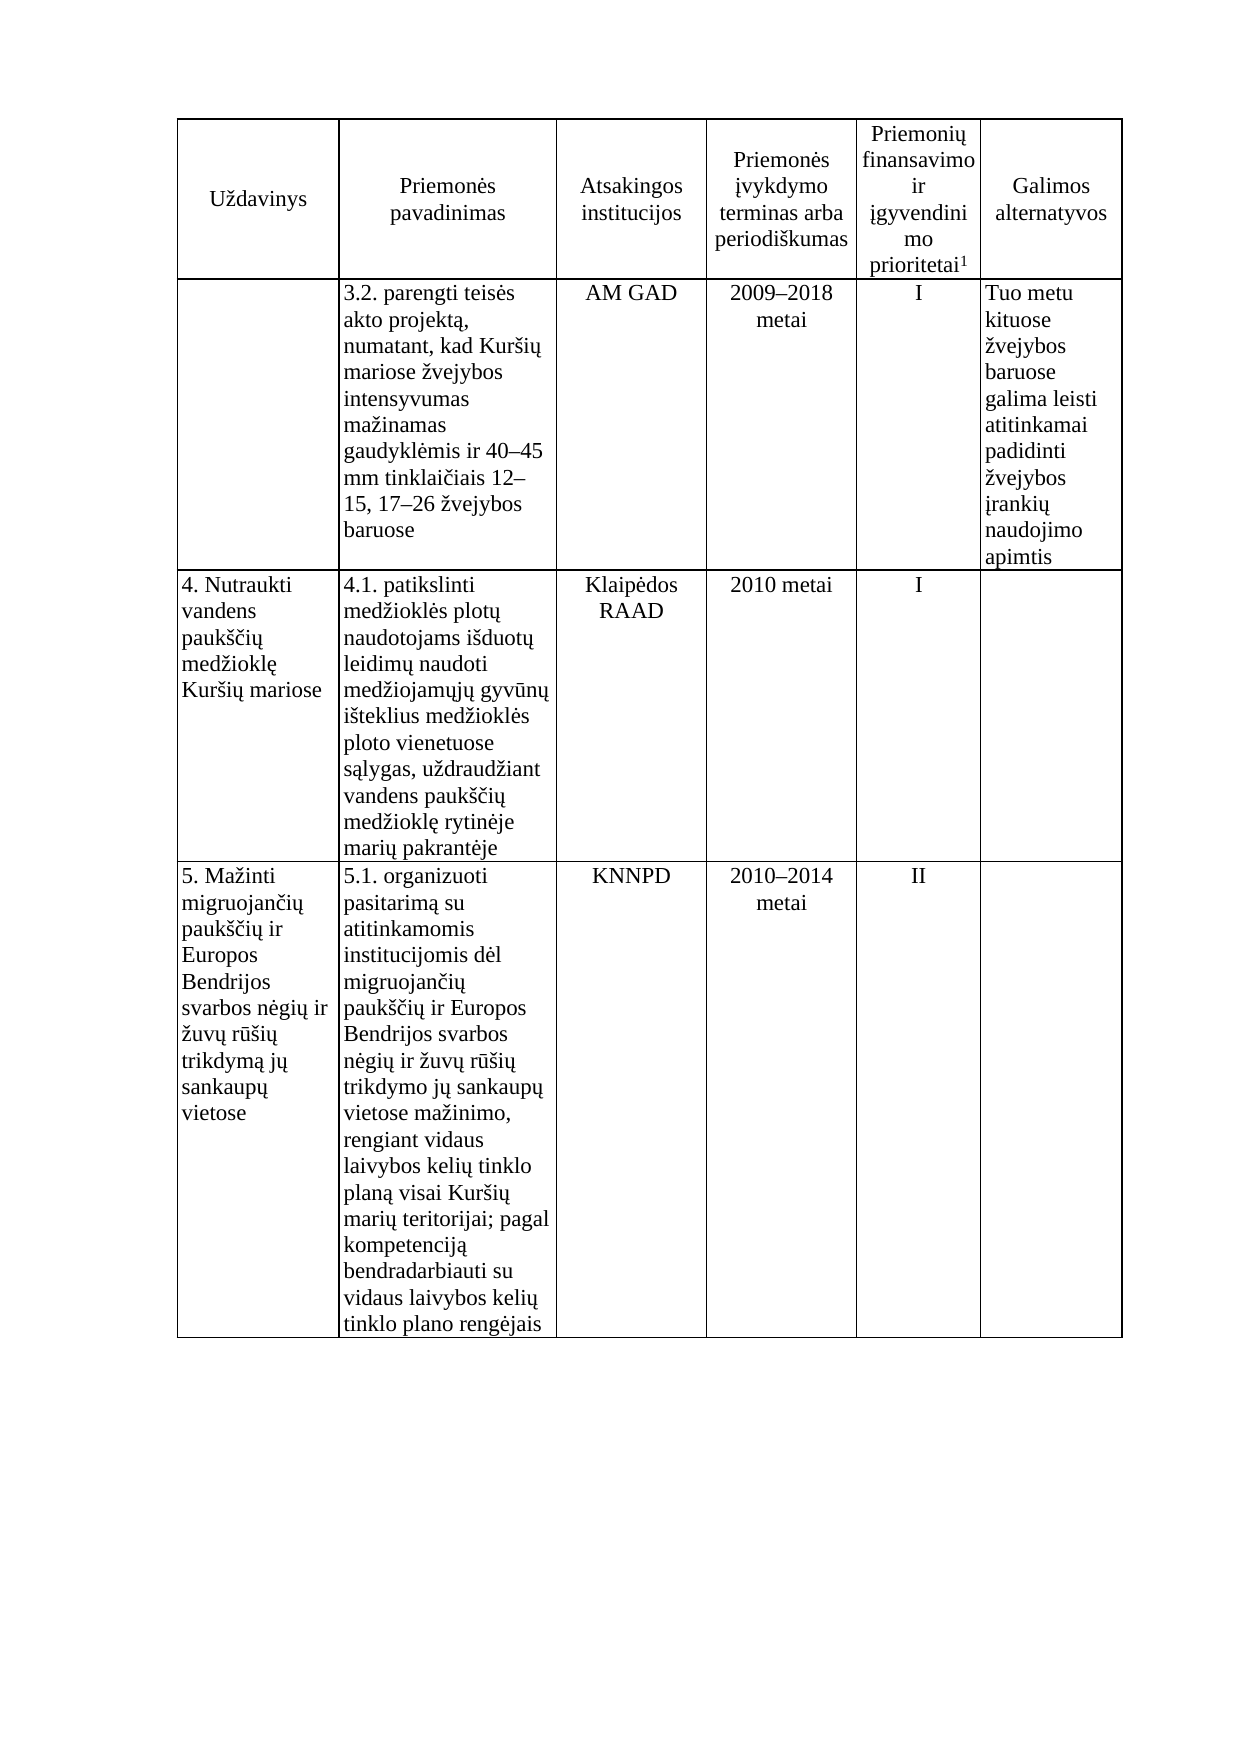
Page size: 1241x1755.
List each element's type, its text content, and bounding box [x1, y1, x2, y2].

table_cell [981, 571, 1121, 861]
table_cell [981, 862, 1121, 1337]
table_cell 5.1. organizuoti pasitarimą su atitinkamomis institucijomis dėl migruojančių paukščių ir Europos Bendrijos svarbos nėgių ir žuvų rūšių trikdymo jų sankaupų vietose mažinimo, rengiant vidaus laivybos kelių tinklo planą visai Kuršių marių teritorijai; pagal kompetenciją bendradarbiauti su vidaus laivybos kelių tinklo plano rengėjais [340, 862, 556, 1337]
table_cell I [857, 280, 980, 569]
table_cell 4. Nutraukti vandens paukščių medžioklę Kuršių mariose [178, 571, 338, 861]
table_cell 4.1. patikslinti medžioklės plotų naudotojams išduotų leidimų naudoti medžiojamųjų gyvūnų išteklius medžioklės ploto vienetuose sąlygas, uždraudžiant vandens paukščių medžioklę rytinėje marių pakrantėje [340, 571, 556, 861]
table_cell AM GAD [557, 280, 706, 569]
table_header Priemonės pavadinimas [340, 120, 556, 278]
table_cell I [857, 571, 980, 861]
table_cell 3.2. parengti teisės akto projektą, numatant, kad Kuršių mariose žvejybos intensyvumas mažinamas gaudyklėmis ir 40–45 mm tinklaičiais 12–15, 17–26 žvejybos baruose [340, 280, 556, 569]
table_cell [178, 280, 338, 569]
table_cell 2010–2014 metai [707, 862, 856, 1337]
table_cell 2010 metai [707, 571, 856, 861]
table_header Priemonės įvykdymo terminas arba periodiškumas [707, 120, 856, 278]
table_cell KNNPD [557, 862, 706, 1337]
table_cell 2009–2018 metai [707, 280, 856, 569]
table_header Galimos alternatyvos [981, 120, 1121, 278]
table_cell II [857, 862, 980, 1337]
table_header Uždavinys [178, 120, 338, 278]
table_header Priemonių finansavimo ir įgyvendinimo prioritetai1 [857, 120, 980, 278]
table_cell Tuo metu kituose žvejybos baruose galima leisti atitinkamai padidinti žvejybos įrankių naudojimo apimtis [981, 280, 1121, 569]
table_header Atsakingos institucijos [557, 120, 706, 278]
table_cell 5. Mažinti migruojančių paukščių ir Europos Bendrijos svarbos nėgių ir žuvų rūšių trikdymą jų sankaupų vietose [178, 862, 338, 1337]
table_cell Klaipėdos RAAD [557, 571, 706, 861]
